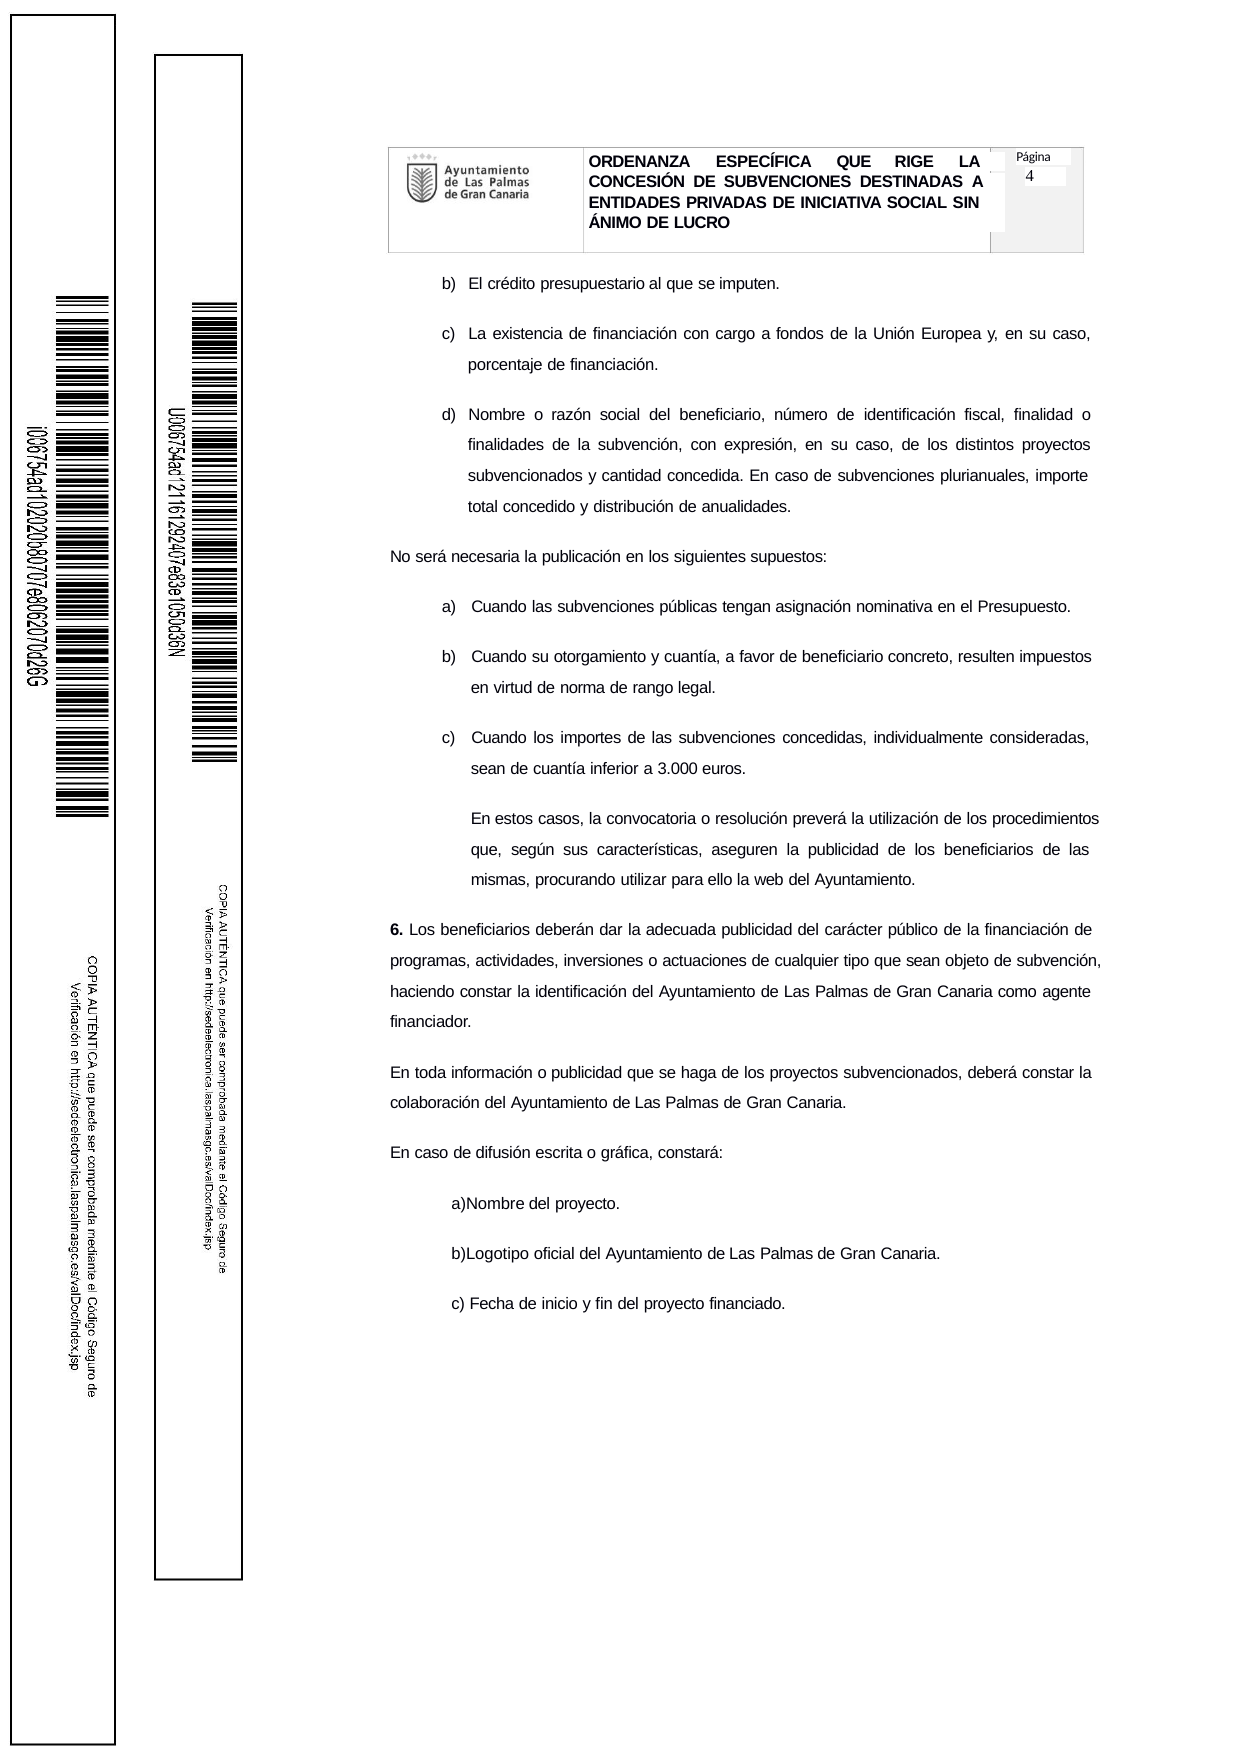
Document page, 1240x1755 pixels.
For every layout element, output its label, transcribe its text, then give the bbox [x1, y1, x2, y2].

text a) Cuando las subvenciones públicas tengan asignación nominativa en el Presupuesto. [442, 597, 1090, 616]
text porcentaje de financiación. [468, 355, 1109, 374]
text CONCESIÓN DE SUBVENCIONES DESTINADAS A [588, 173, 1005, 191]
text ENTIDADES PRIVADAS DE INICIATIVA SOCIAL SIN [588, 193, 1005, 212]
text b) Cuando su otorgamiento y cuantía, a favor de beneficiario concreto, resulten impuestos [442, 648, 1109, 666]
text d) Nombre o razón social del beneficiario, número de identificación fiscal, finalidad o [442, 405, 1109, 424]
text 9 [1058, 167, 1066, 186]
text ÁNIMO DE LUCRO [588, 213, 1005, 232]
text Página [1016, 148, 1071, 165]
text b) El crédito presupuestario al que se imputen. [442, 274, 802, 293]
text c) Fecha de inicio y fin del proyecto financiado. [451, 1294, 960, 1313]
text mismas, procurando utilizar para ello la web del Ayuntamiento. [471, 871, 1109, 889]
text total concedido y distribución de anualidades. [468, 497, 1109, 516]
text En caso de difusión escrita o gráfica, constará: [390, 1144, 743, 1163]
text programas, actividades, inversiones o actuaciones de cualquier tipo que sean objeto de subvención, [390, 951, 1109, 970]
text colaboración del Ayuntamiento de Las Palmas de Gran Canaria. [390, 1094, 1109, 1113]
text subvencionados y cantidad concedida. En caso de subvenciones plurianuales, importe [468, 466, 1109, 485]
text b)Logotipo oficial del Ayuntamiento de Las Palmas de Gran Canaria. [451, 1244, 960, 1263]
text a)Nombre del proyecto. [451, 1194, 743, 1213]
text ORDENANZA ESPECÍFICA QUE [588, 152, 894, 171]
text sean de cuantía inferior a 3.000 euros. [471, 759, 1109, 778]
text 6. Los beneficiarios deberán dar la adecuada publicidad del carácter público de la financiación de [390, 921, 1109, 939]
text En estos casos, la convocatoria o resolución preverá la utilización de los procedimientos [471, 809, 1109, 828]
text que, según sus características, aseguren la publicidad de los beneficiarios de las [471, 840, 1109, 859]
text en virtud de norma de rango legal. [471, 678, 1109, 697]
text No será necesaria la publicación en los siguientes supuestos: [390, 547, 847, 566]
text LA [958, 152, 1005, 171]
text finalidades de la subvención, con expresión, en su caso, de los distintos proyectos [468, 436, 1109, 455]
text financiador. [390, 1013, 1109, 1032]
text c) La existencia de financiación con cargo a fondos de la Unión Europea y, en su caso, [442, 324, 1109, 343]
text En toda información o publicidad que se haga de los proyectos subvencionados, deberá constar la [390, 1063, 1109, 1082]
text c) Cuando los importes de las subvenciones concedidas, individualmente consideradas, [442, 728, 1109, 747]
text RIGE [894, 152, 958, 171]
text 4 [1025, 167, 1058, 186]
text haciendo constar la identificación del Ayuntamiento de Las Palmas de Gran Canaria como agente [390, 982, 1109, 1001]
